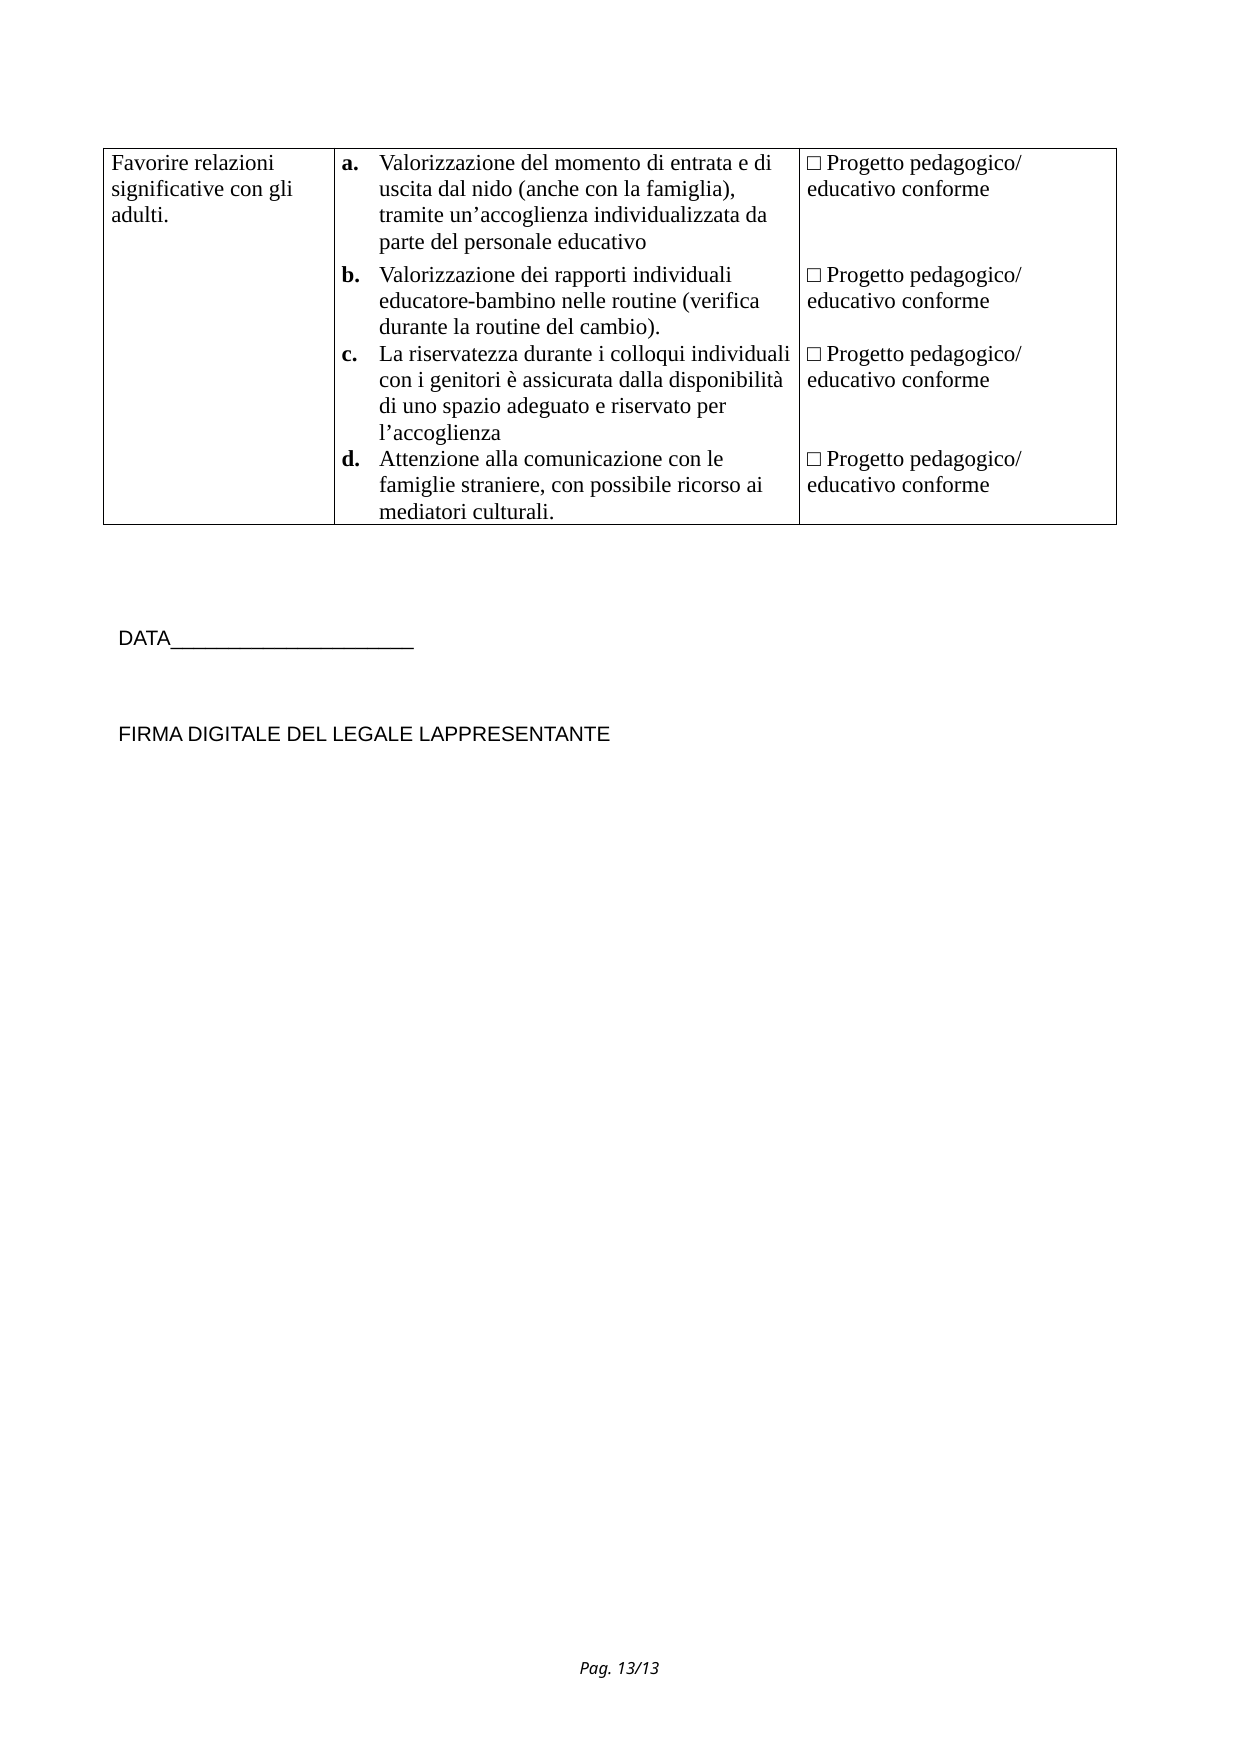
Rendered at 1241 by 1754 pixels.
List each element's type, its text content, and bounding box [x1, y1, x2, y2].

table_cell [104, 261, 334, 340]
table_cell □ Progetto pedagogico/ educativo conforme [800, 340, 1116, 445]
table_cell □ Progetto pedagogico/ educativo conforme [800, 445, 1116, 524]
table_cell [104, 445, 334, 524]
text DATA_____________________ [118, 626, 1122, 650]
table_cell La riservatezza durante i colloqui individuali con i genitori è assicurata dalla disponibilità di uno spazio adeguato e riservato per l’accoglienza [335, 340, 799, 445]
table_header Favorire relazioni significative con gli adulti. [104, 149, 334, 261]
text FIRMA DIGITALE DEL LEGALE LAPPRESENTANTE [118, 722, 1122, 746]
table_cell Valorizzazione dei rapporti individuali educatore-bambino nelle routine (verifica durante la routine del cambio). [335, 261, 799, 340]
table_header □ Progetto pedagogico/ educativo conforme [800, 149, 1116, 261]
table_cell Attenzione alla comunicazione con le famiglie straniere, con possibile ricorso ai mediatori culturali. [335, 445, 799, 524]
table_header Valorizzazione del momento di entrata e di uscita dal nido (anche con la famiglia), tramite un’accoglienza individualizzata da parte del personale educativo [335, 149, 799, 261]
table_cell [104, 340, 334, 445]
table_cell □ Progetto pedagogico/ educativo conforme [800, 261, 1116, 340]
